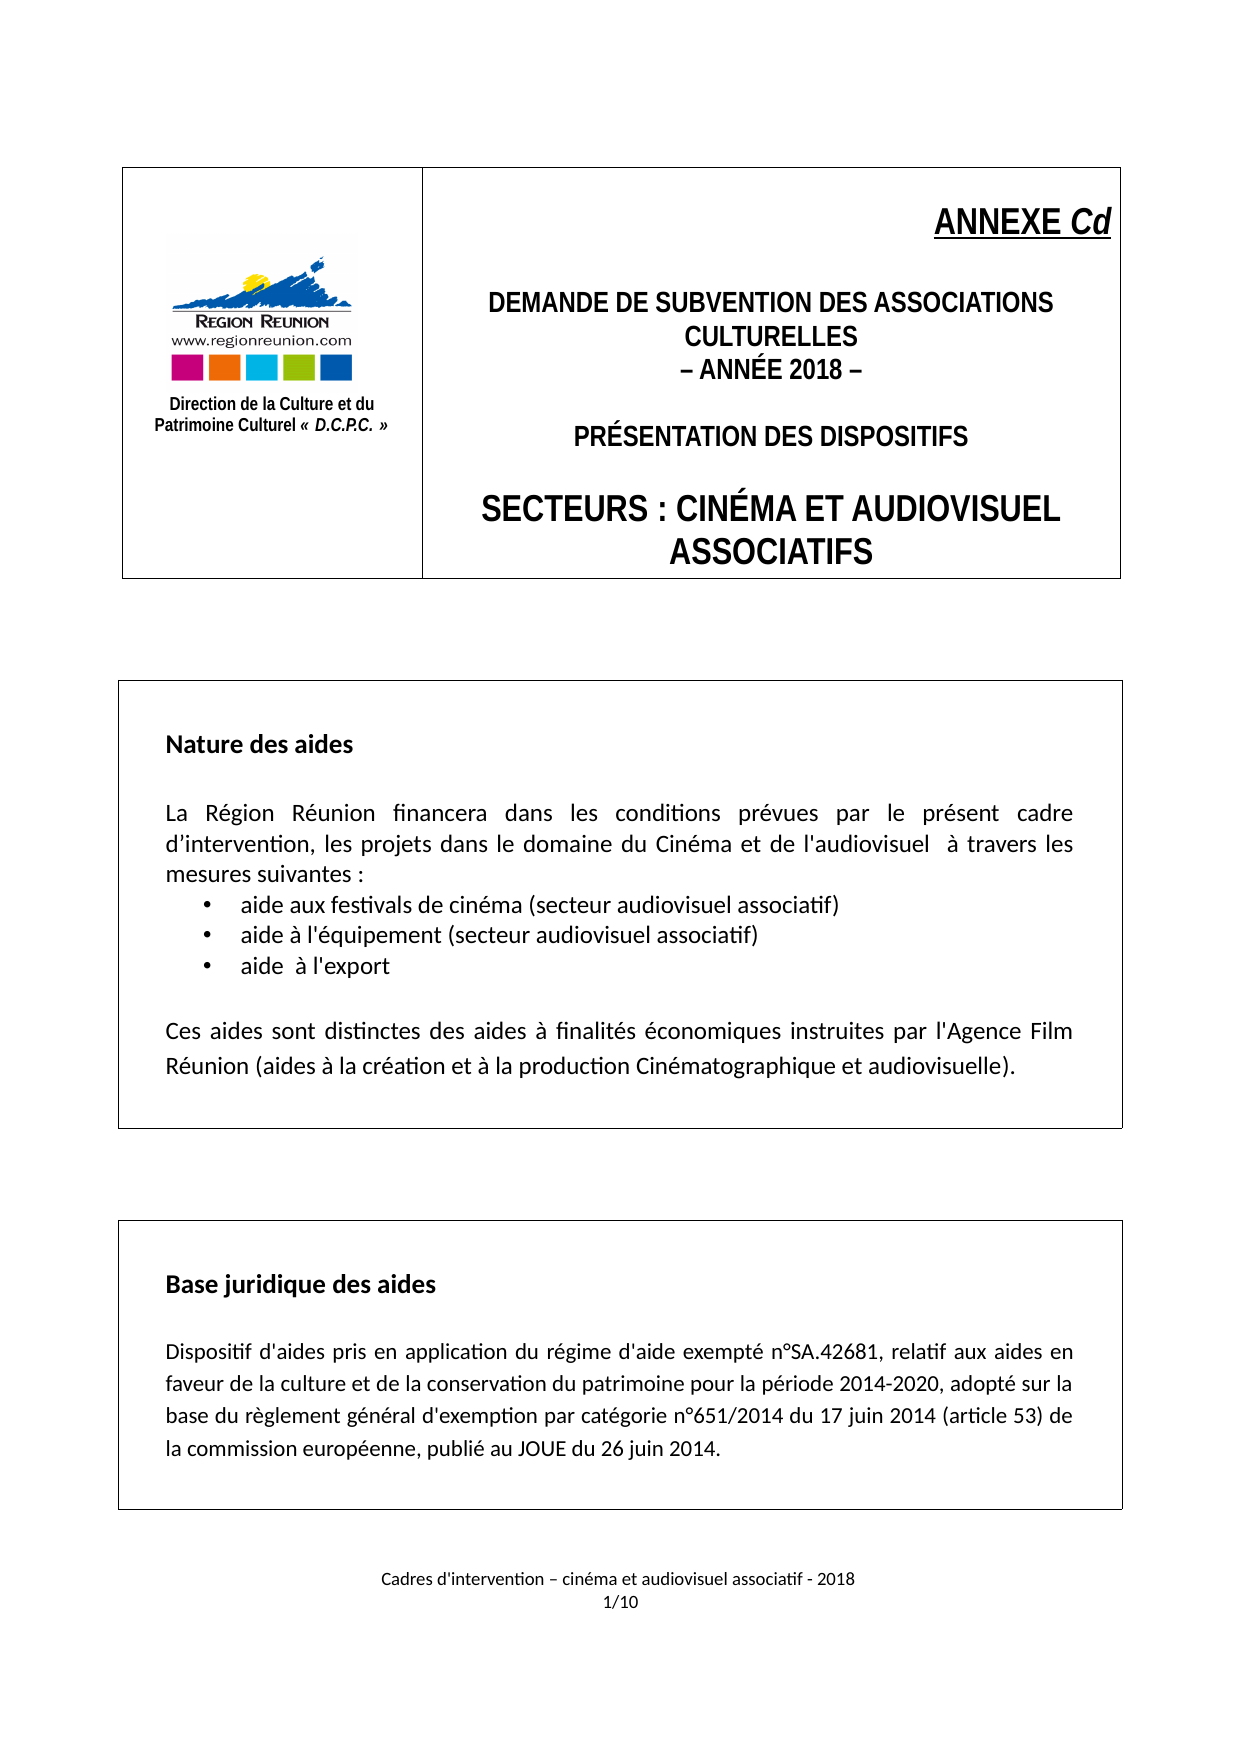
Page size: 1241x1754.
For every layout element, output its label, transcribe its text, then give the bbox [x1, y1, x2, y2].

picture [165, 233, 358, 393]
table_header Base juridique des aides Dispositif d'aides pris en application du régime d'aide exempté n°SA.42681, relatif aux aides en faveur de la culture et de la conservation du patrimoine pour la période 2014-2020, adopté sur la base du règlement général d'exemption par catégorie n°651/2014 du 17 juin 2014 (article 53) de la commission européenne, publié au JOUE du 26 juin 2014. [119, 1221, 1122, 1509]
table_header ANNEXE Cd DEMANDE DE SUBVENTION DES ASSOCIATIONS CULTURELLES – ANNÉE 2018 – PRÉSENTATION DES DISPOSITIFS SECTEURS : CINÉMA ET AUDIOVISUEL ASSOCIATIFS [423, 168, 1120, 578]
table_header Direction de la Culture et du Patrimoine Culturel « D.C.P.C. » [123, 168, 422, 578]
table_header Nature des aides La Région Réunion financera dans les conditions prévues par le présent cadre d’intervention, les projets dans le domaine du Cinéma et de l'audiovisuel à travers les mesures suivantes : aide aux festivals de cinéma (secteur audiovisuel associatif) aide à l'équipement (secteur audiovisuel associatif) aide à l'export Ces aides sont distinctes des aides à finalités économiques instruites par l'Agence Film Réunion (aides à la création et à la production Cinématographique et audiovisuelle). [119, 681, 1122, 1128]
